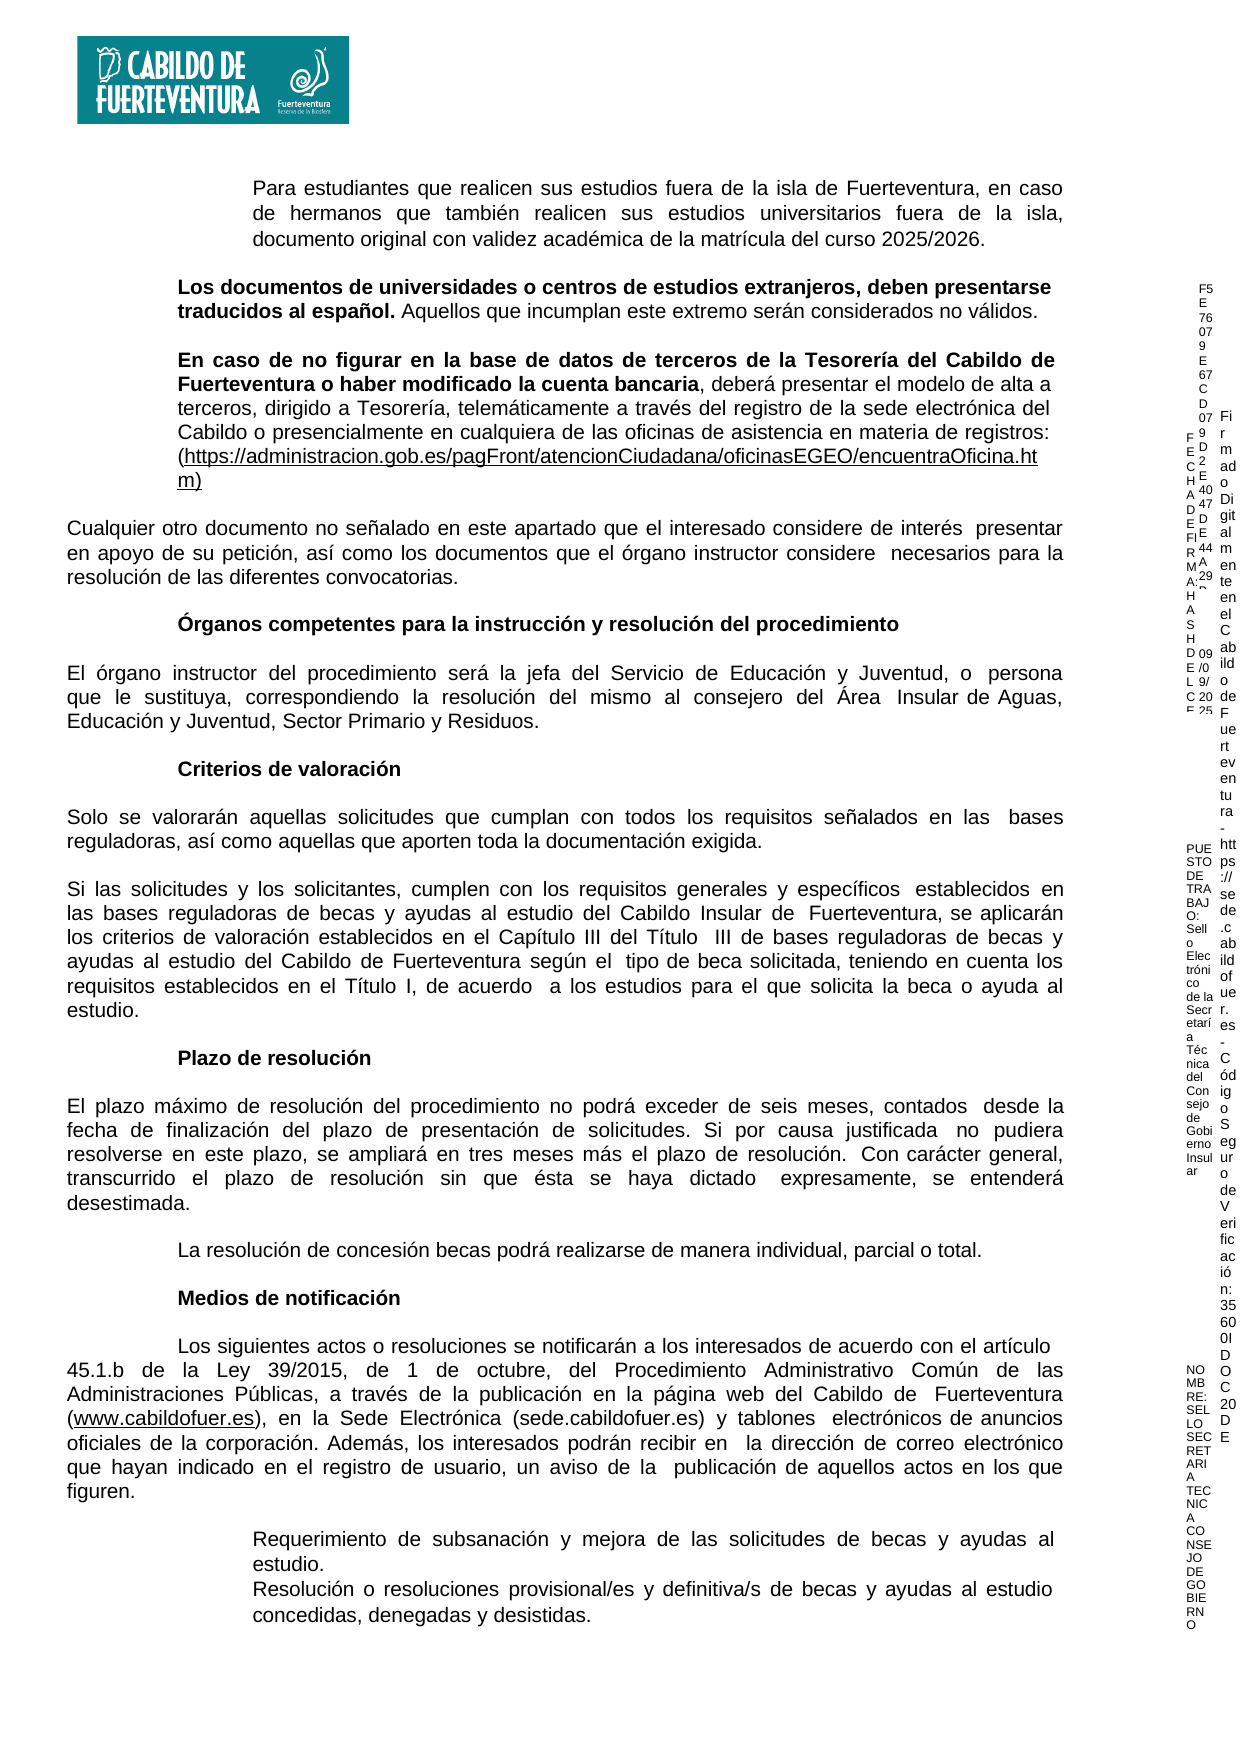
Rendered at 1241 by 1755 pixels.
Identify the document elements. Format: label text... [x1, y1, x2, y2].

text Sello Electrónico de la Secretaría Técnica del Consejo de Gobierno Insular [1186, 923, 1213, 1178]
text La resolución de concesión becas podrá realizarse de manera individual, parcial o total. [177, 1238, 1218, 1262]
text FECHA DE FIRMA: HASH DEL CERTIFICADO: [1186, 431, 1201, 712]
text El órgano instructor del procedimiento será la jefa del Servicio de Educación y Juventud, o persona que le sustituya, correspondiendo la resolución del mismo al consejero del Área Insular de Aguas, Educación y Juventud, Sector Primario y Residuos. [67, 660, 1064, 733]
text Para estudiantes que realicen sus estudios fuera de la isla de Fuerteventura, en caso de hermanos que también realicen sus estudios universitarios fuera de la isla, documento original con validez académica de la matrícula del curso 2025/2026. [252, 176, 1064, 250]
text 45.1.b de la Ley 39/2015, de 1 de octubre, del Procedimiento Administrativo Común de las Administraciones Públicas, a través de la publicación en la página web del Cabildo de Fuerteventura (www.cabildofuer.es), en la Sede Electrónica (sede.cabildofuer.es) y tablones electrónicos de anuncios oficiales de la corporación. Además, los interesados podrán recibir en la dirección de correo electrónico que hayan indicado en el registro de usuario, un aviso de la publicación de aquellos actos en los que figuren. [67, 1358, 1064, 1503]
text SELLO SECRETARIA TECNICA CONSEJO DE GOBIERNO [1186, 1404, 1213, 1632]
text 09/09/2025 [1199, 646, 1213, 713]
text NOMBRE: [1186, 1364, 1213, 1404]
text Solo se valorarán aquellas solicitudes que cumplan con todos los requisitos señalados en las bases reguladoras, así como aquellas que aporten toda la documentación exigida. [67, 805, 1064, 853]
text Si las solicitudes y los solicitantes, cumplen con los requisitos generales y específicos establecidos en las bases reguladoras de becas y ayudas al estudio del Cabildo Insular de Fuerteventura, se aplicarán los criterios de valoración establecidos en el Capítulo III del Título III de bases reguladoras de becas y ayudas al estudio del Cabildo de Fuerteventura según el tipo de beca solicitada, teniendo en cuenta los requisitos establecidos en el Título I, de acuerdo a los estudios para el que solicita la beca o ayuda al estudio. [67, 877, 1064, 1022]
subtitle Medios de notificación [177, 1286, 1218, 1310]
text En caso de no figurar en la base de datos de terceros de la Tesorería del Cabildo de Fuerteventura o haber modificado la cuenta bancaria, deberá presentar el modelo de alta a terceros, dirigido a Tesorería, telemáticamente a través del registro de la sede electrónica del Cabildo o presencialmente en cualquiera de las oficinas de asistencia en materia de registros: (https://administracion.gob.es/pagFront/atencionCiudadana/oficinasEGEO/encuentraOficina.ht m) [177, 347, 1063, 492]
text Firmado Digitalmente en el Cabildo de Fuerteventura - https://sede.cabildofuer.es - Código Seguro de Verificación: 35600IDOC20DE69DBC9E31C54DA43DB6 [1220, 409, 1237, 1443]
subtitle Órganos competentes para la instrucción y resolución del procedimiento [177, 612, 1184, 636]
text Los siguientes actos o resoluciones se notificarán a los interesados de acuerdo con el artículo [177, 1334, 1218, 1358]
text Los documentos de universidades o centros de estudios extranjeros, deben presentarse traducidos al español. Aquellos que incumplan este extremo serán considerados no válidos. [177, 275, 1063, 323]
text El plazo máximo de resolución del procedimiento no podrá exceder de seis meses, contados desde la fecha de finalización del plazo de presentación de solicitudes. Si por causa justificada no pudiera resolverse en este plazo, se ampliará en tres meses más el plazo de resolución. Con carácter general, transcurrido el plazo de resolución sin que ésta se haya dictado expresamente, se entenderá desestimada. [67, 1094, 1064, 1214]
text F5E76079E67CD079D2E4047DE44A29BD1FE0AFA2 [1199, 282, 1213, 589]
subtitle Criterios de valoración [177, 756, 1218, 780]
text PUESTO DE TRABAJO: [1186, 842, 1213, 923]
subtitle Plazo de resolución [177, 1045, 1184, 1069]
text Cualquier otro documento no señalado en este apartado que el interesado considere de interés presentar en apoyo de su petición, así como los documentos que el órgano instructor considere necesarios para la resolución de las diferentes convocatorias. [67, 516, 1064, 588]
text Resolución o resoluciones provisional/es y definitiva/s de becas y ayudas al estudio concedidas, denegadas y desistidas. [252, 1577, 1063, 1627]
text Requerimiento de subsanación y mejora de las solicitudes de becas y ayudas al estudio. [252, 1526, 1073, 1576]
text [1184, 842, 1213, 1261]
